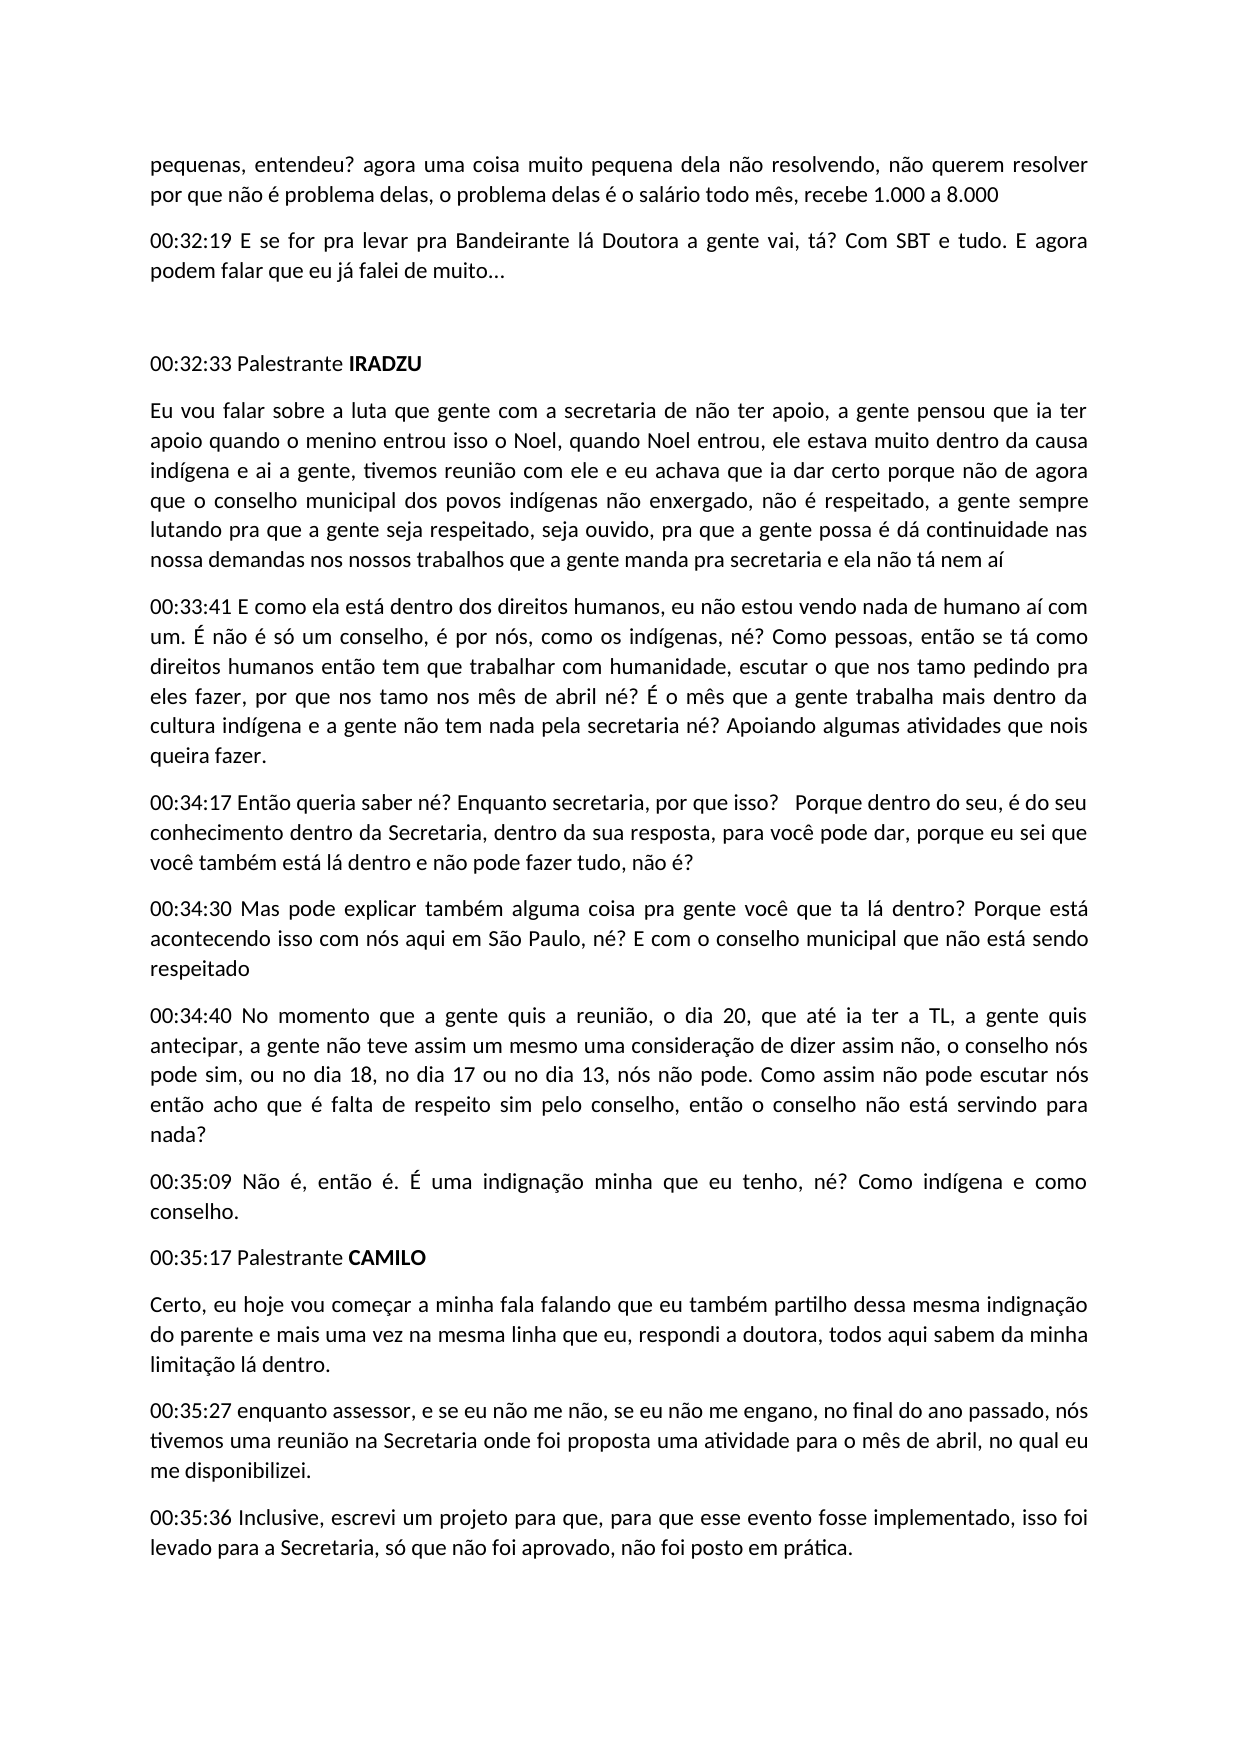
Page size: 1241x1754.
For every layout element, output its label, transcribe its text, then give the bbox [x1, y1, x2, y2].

text 00:33:41 E como ela está dentro dos direitos humanos, eu não estou vendo nada de humano aí com um. É não é só um conselho, é por nós, como os indígenas, né? Como pessoas, então se tá como direitos humanos então tem que trabalhar com humanidade, escutar o que nos tamo pedindo pra eles fazer, por que nos tamo nos mês de abril né? É o mês que a gente trabalha mais dentro da cultura indígena e a gente não tem nada pela secretaria né? Apoiando algumas atividades que nois queira fazer. [150, 592, 1090, 769]
text 00:34:40 No momento que a gente quis a reunião, o dia 20, que até ia ter a TL, a gente quis antecipar, a gente não teve assim um mesmo uma consideração de dizer assim não, o conselho nós pode sim, ou no dia 18, no dia 17 ou no dia 13, nós não pode. Como assim não pode escutar nós então acho que é falta de respeito sim pelo conselho, então o conselho não está servindo para nada? [150, 1001, 1090, 1148]
text 00:35:09 Não é, então é. É uma indignação minha que eu tenho, né? Como indígena e como conselho. [150, 1167, 1090, 1225]
text 00:34:17 Então queria saber né? Enquanto secretaria, por que isso? Porque dentro do seu, é do seu conhecimento dentro da Secretaria, dentro da sua resposta, para você pode dar, porque eu sei que você também está lá dentro e não pode fazer tudo, não é? [150, 788, 1090, 876]
text pequenas, entendeu? agora uma coisa muito pequena dela não resolvendo, não querem resolver por que não é problema delas, o problema delas é o salário todo mês, recebe 1.000 a 8.000 [150, 150, 1090, 208]
text 00:32:33 Palestrante IRADZU [150, 349, 1090, 377]
text 00:34:30 Mas pode explicar também alguma coisa pra gente você que ta lá dentro? Porque está acontecendo isso com nós aqui em São Paulo, né? E com o conselho municipal que não está sendo respeitado [150, 894, 1090, 982]
text Eu vou falar sobre a luta que gente com a secretaria de não ter apoio, a gente pensou que ia ter apoio quando o menino entrou isso o Noel, quando Noel entrou, ele estava muito dentro da causa indígena e ai a gente, tivemos reunião com ele e eu achava que ia dar certo porque não de agora que o conselho municipal dos povos indígenas não enxergado, não é respeitado, a gente sempre lutando pra que a gente seja respeitado, seja ouvido, pra que a gente possa é dá continuidade nas nossa demandas nos nossos trabalhos que a gente manda pra secretaria e ela não tá nem aí [150, 396, 1090, 573]
text 00:35:36 Inclusive, escrevi um projeto para que, para que esse evento fosse implementado, isso foi levado para a Secretaria, só que não foi aprovado, não foi posto em prática. [150, 1503, 1090, 1561]
text 00:32:19 E se for pra levar pra Bandeirante lá Doutora a gente vai, tá? Com SBT e tudo. E agora podem falar que eu já falei de muito... [150, 226, 1090, 284]
text 00:35:17 Palestrante CAMILO [150, 1243, 1090, 1271]
text Certo, eu hoje vou começar a minha fala falando que eu também partilho dessa mesma indignação do parente e mais uma vez na mesma linha que eu, respondi a doutora, todos aqui sabem da minha limitação lá dentro. [150, 1290, 1090, 1378]
text 00:35:27 enquanto assessor, e se eu não me não, se eu não me engano, no final do ano passado, nós tivemos uma reunião na Secretaria onde foi proposta uma atividade para o mês de abril, no qual eu me disponibilizei. [150, 1396, 1090, 1484]
